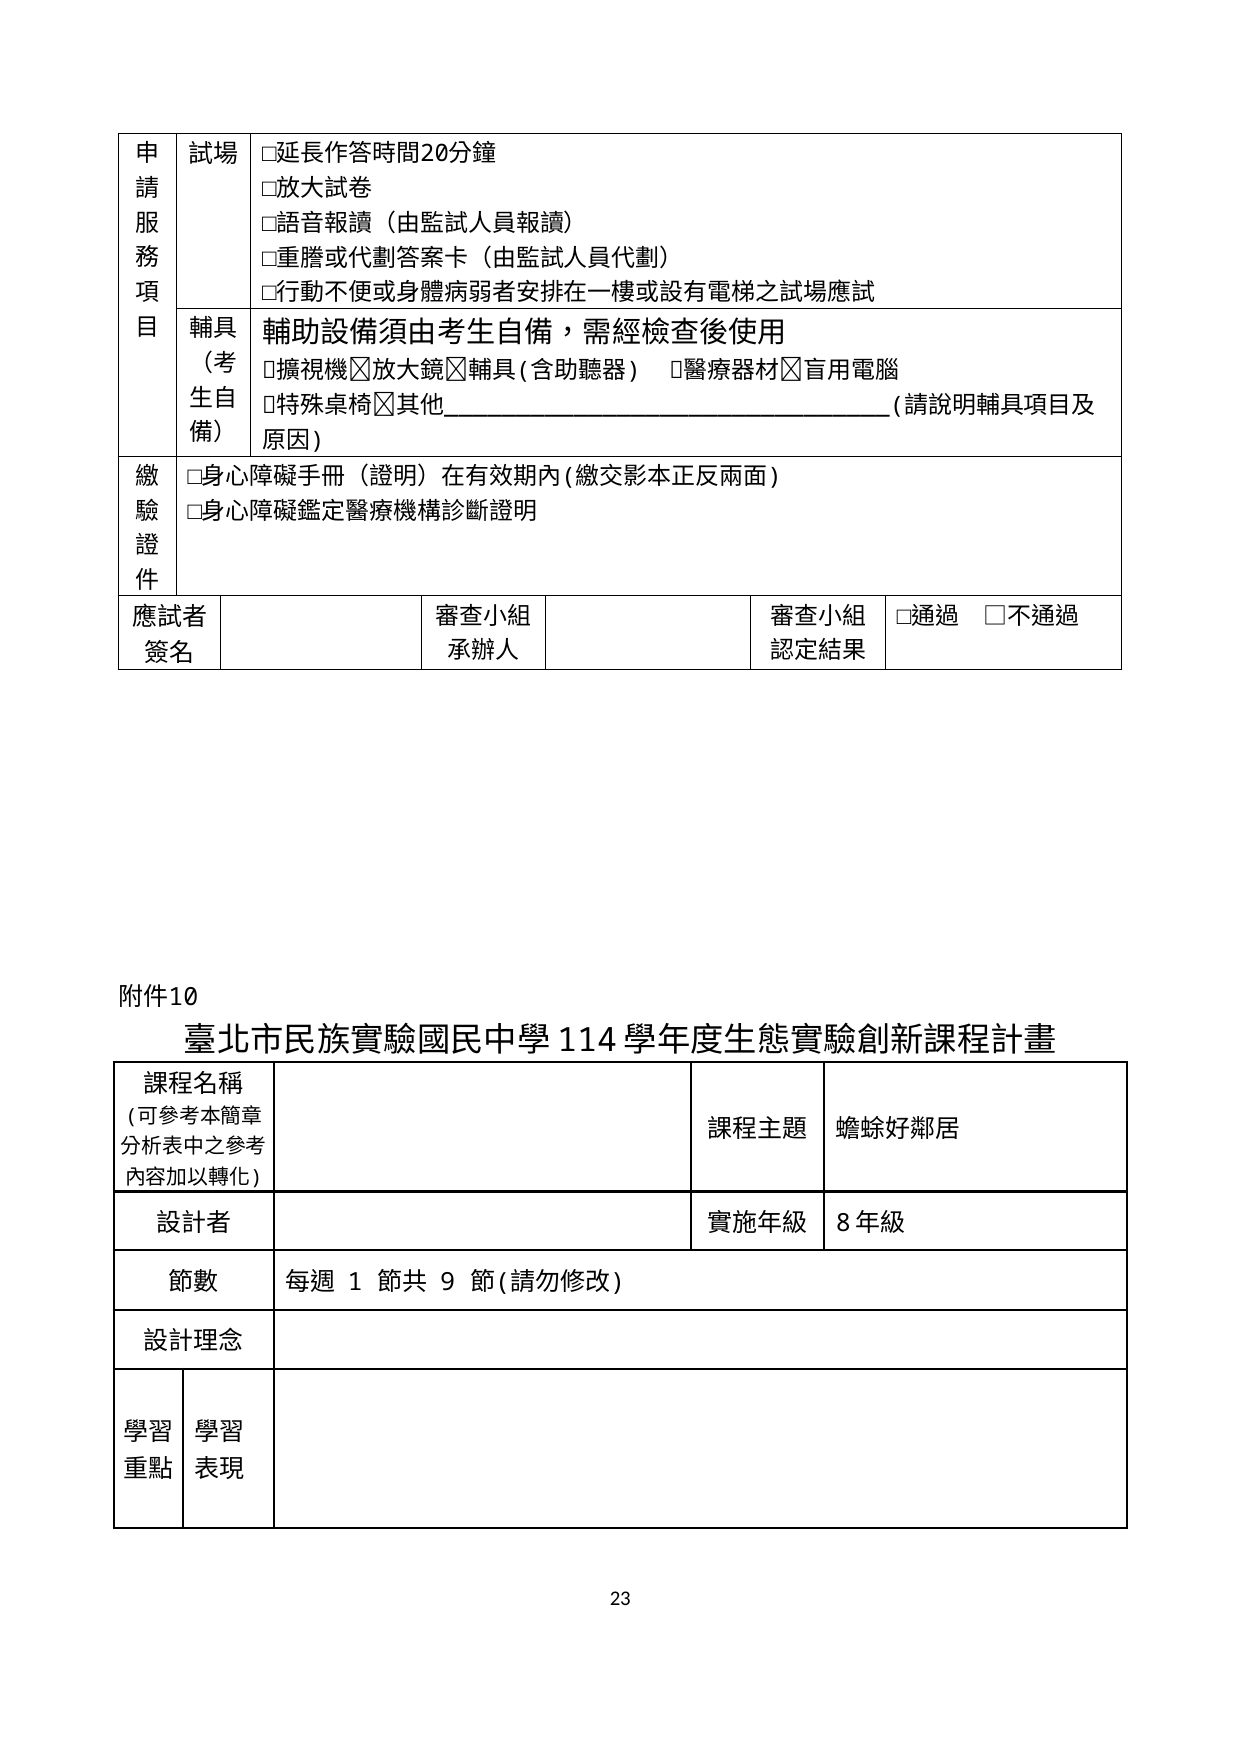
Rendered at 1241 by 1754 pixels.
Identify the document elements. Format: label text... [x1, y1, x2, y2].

table_cell 申請服務項目 [119, 134, 176, 456]
table_cell 審查小組認定結果 [751, 596, 885, 669]
table_cell 每週 1 節共 9 節(請勿修改) [275, 1251, 1126, 1308]
table_cell 節數 [115, 1251, 273, 1308]
table_cell 學習重點 [115, 1370, 182, 1527]
table_cell [275, 1311, 1126, 1367]
table_cell 實施年級 [692, 1193, 823, 1249]
table_cell [275, 1370, 1126, 1527]
table_cell 繳驗 證件 [119, 457, 176, 595]
text 臺北市民族實驗國民中學114學年度生態實驗創新課程計畫 [118, 1013, 1122, 1061]
table_header [275, 1063, 690, 1190]
table_cell □身心障礙手冊（證明）在有效期內(繳交影本正反兩面) □身心障礙鑑定醫療機構診斷證明 [177, 457, 1121, 595]
table_cell 學習 表現 [184, 1370, 273, 1527]
text 附件10 [118, 976, 1122, 1013]
table_header 蟾蜍好鄰居 [825, 1063, 1126, 1190]
table_cell 審查小組承辦人 [422, 596, 545, 669]
table_cell [275, 1193, 690, 1249]
table_cell 設計理念 [115, 1311, 273, 1367]
table_cell 輔具（考生自備） [177, 309, 250, 456]
table_cell [546, 596, 750, 669]
table_cell 應試者簽名 [119, 596, 220, 669]
table_header 課程主題 [692, 1063, 823, 1190]
table_cell 8年級 [825, 1193, 1126, 1249]
table_header 課程名稱 (可參考本簡章分析表中之參考內容加以轉化) [115, 1063, 273, 1190]
table_cell 試場 [177, 134, 250, 308]
table_cell □通過 □不通過 [886, 596, 1121, 669]
table_cell □延長作答時間20分鐘 □放大試卷 □語音報讀（由監試人員報讀） □重謄或代劃答案卡（由監試人員代劃） □行動不便或身體病弱者安排在一樓或設有電梯之試場應試 [251, 134, 1121, 308]
table_cell [221, 596, 421, 669]
table_cell 設計者 [115, 1193, 273, 1249]
table_cell 輔助設備須由考生自備，需經檢查後使用 擴視機放大鏡輔具(含助聽器) 醫療器材盲用電腦 特殊桌椅其他_______________________________(請說明輔具項目及原因) [251, 309, 1121, 456]
